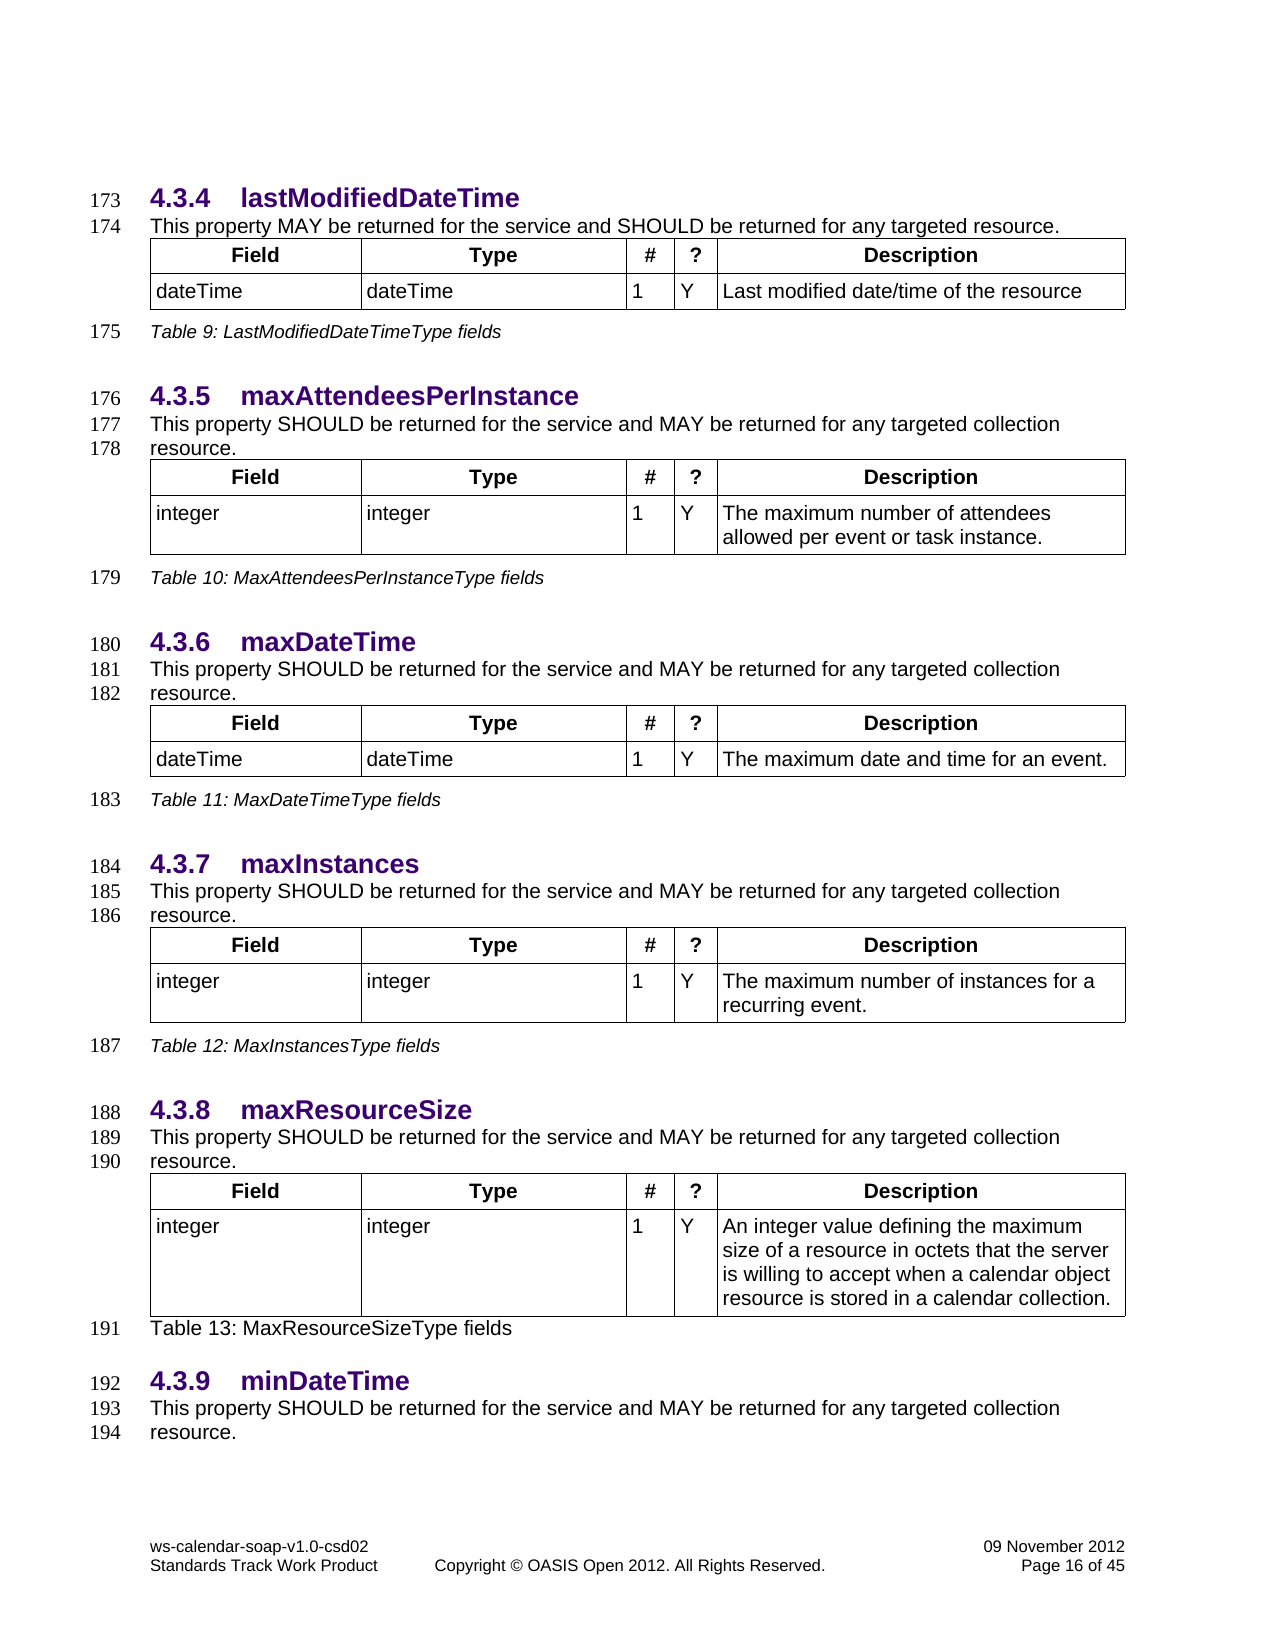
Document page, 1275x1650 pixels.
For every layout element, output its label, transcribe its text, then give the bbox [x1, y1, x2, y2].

table_cell dateTime [151, 274, 361, 308]
table_cell 1 [627, 742, 674, 776]
table_cell 1 [627, 496, 674, 554]
table_header Type [362, 239, 626, 273]
table_cell dateTime [362, 742, 626, 776]
table_header ? [675, 928, 717, 963]
table_cell Last modified date/time of the resource [718, 274, 1125, 308]
subtitle maxResourceSize [150, 1094, 1125, 1125]
table_header Field [151, 1174, 361, 1208]
table_cell An integer value defining the maximum size of a resource in octets that the server is willing to accept when a calendar object resource is stored in a calendar collection. [718, 1210, 1125, 1316]
table_cell integer [151, 964, 361, 1022]
text Table 10: MaxAttendeesPerInstanceType fields [150, 567, 1125, 588]
table_cell Y [675, 496, 717, 554]
table_header Description [718, 928, 1125, 963]
subtitle lastModifiedDateTime [150, 182, 1125, 213]
table_header ? [675, 706, 717, 741]
text This property SHOULD be returned for the service and MAY be returned for any targeted collection resource. [150, 657, 1125, 705]
text Table 13: MaxResourceSizeType fields [150, 1317, 1125, 1340]
subtitle minDateTime [150, 1365, 1125, 1396]
table_header Type [362, 706, 626, 741]
table_cell Y [675, 742, 717, 776]
table_header Field [151, 239, 361, 273]
table_cell Y [675, 274, 717, 308]
subtitle maxDateTime [150, 626, 1125, 657]
text Table 11: MaxDateTimeType fields [150, 789, 1125, 810]
table_cell dateTime [362, 274, 626, 308]
text This property SHOULD be returned for the service and MAY be returned for any targeted collection resource. [150, 411, 1125, 459]
table_cell Y [675, 1210, 717, 1316]
text This property SHOULD be returned for the service and MAY be returned for any targeted collection resource. [150, 1125, 1125, 1173]
table_header # [627, 460, 674, 495]
table_cell dateTime [151, 742, 361, 776]
table_cell The maximum number of instances for a recurring event. [718, 964, 1125, 1022]
text Table 9: LastModifiedDateTimeType fields [150, 321, 1125, 343]
table_header Type [362, 1174, 626, 1208]
table_header Field [151, 706, 361, 741]
subtitle maxAttendeesPerInstance [150, 380, 1125, 411]
table_header Field [151, 460, 361, 495]
table_cell The maximum number of attendees allowed per event or task instance. [718, 496, 1125, 554]
table_header ? [675, 239, 717, 273]
text This property SHOULD be returned for the service and MAY be returned for any targeted collection resource. [150, 879, 1125, 927]
table_header ? [675, 1174, 717, 1208]
table_header Field [151, 928, 361, 963]
table_header Description [718, 706, 1125, 741]
table_cell integer [362, 496, 626, 554]
table_header # [627, 239, 674, 273]
table_cell integer [151, 1210, 361, 1316]
table_header # [627, 1174, 674, 1208]
table_cell Y [675, 964, 717, 1022]
table_header ? [675, 460, 717, 495]
text This property MAY be returned for the service and SHOULD be returned for any targeted resource. [150, 213, 1125, 237]
subtitle maxInstances [150, 848, 1125, 879]
table_cell integer [362, 1210, 626, 1316]
table_header # [627, 706, 674, 741]
table_header Type [362, 460, 626, 495]
table_header # [627, 928, 674, 963]
text This property SHOULD be returned for the service and MAY be returned for any targeted collection resource. [150, 1396, 1125, 1444]
table_header Description [718, 239, 1125, 273]
table_cell The maximum date and time for an event. [718, 742, 1125, 776]
table_header Description [718, 1174, 1125, 1208]
table_header Description [718, 460, 1125, 495]
table_cell 1 [627, 274, 674, 308]
table_cell 1 [627, 1210, 674, 1316]
text Table 12: MaxInstancesType fields [150, 1035, 1125, 1056]
table_cell integer [362, 964, 626, 1022]
table_header Type [362, 928, 626, 963]
table_cell 1 [627, 964, 674, 1022]
table_cell integer [151, 496, 361, 554]
